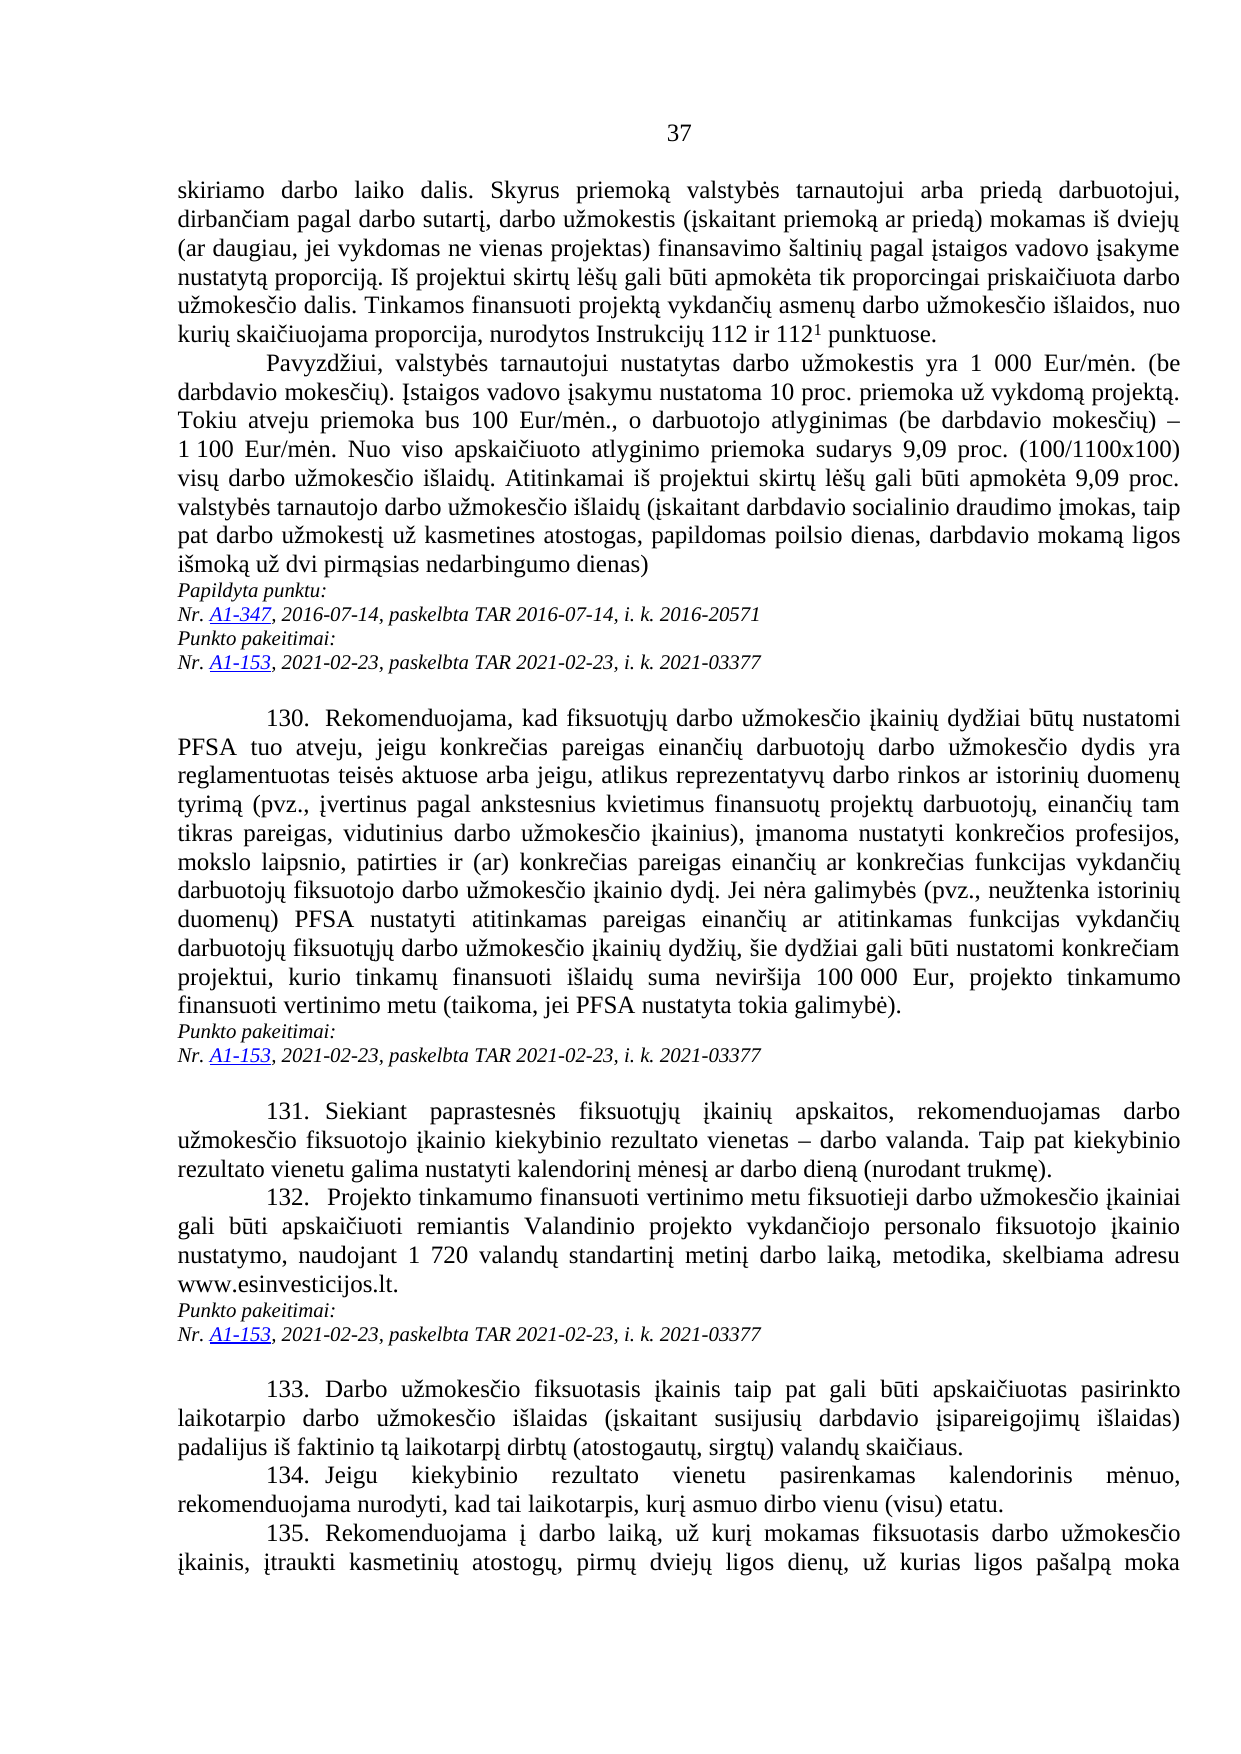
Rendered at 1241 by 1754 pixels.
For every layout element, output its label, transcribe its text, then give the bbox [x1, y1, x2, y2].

text 133. Darbo užmokesčio fiksuotasis įkainis taip pat gali būti apskaičiuotas pasirinkto laikotarpio darbo užmokesčio išlaidas (įskaitant susijusių darbdavio įsipareigojimų išlaidas) padalijus iš faktinio tą laikotarpį dirbtų (atostogautų, sirgtų) valandų skaičiaus. [177, 1374, 1181, 1461]
text Nr. A1-347, 2016-07-14, paskelbta TAR 2016-07-14, i. k. 2016-20571 [177, 602, 1181, 626]
text Pavyzdžiui, valstybės tarnautojui nustatytas darbo užmokestis yra 1 000 Eur/mėn. (be darbdavio mokesčių). Įstaigos vadovo įsakymu nustatoma 10 proc. priemoka už vykdomą projektą. Tokiu atveju priemoka bus 100 Eur/mėn., o darbuotojo atlyginimas (be darbdavio mokesčių) – 1 100 Eur/mėn. Nuo viso apskaičiuoto atlyginimo priemoka sudarys 9,09 proc. (100/1100x100) visų darbo užmokesčio išlaidų. Atitinkamai iš projektui skirtų lėšų gali būti apmokėta 9,09 proc. valstybės tarnautojo darbo užmokesčio išlaidų (įskaitant darbdavio socialinio draudimo įmokas, taip pat darbo užmokestį už kasmetines atostogas, papildomas poilsio dienas, darbdavio mokamą ligos išmoką už dvi pirmąsias nedarbingumo dienas) [177, 348, 1181, 578]
text Punkto pakeitimai: [177, 626, 1181, 650]
text 134. Jeigu kiekybinio rezultato vienetu pasirenkamas kalendorinis mėnuo, rekomenduojama nurodyti, kad tai laikotarpis, kurį asmuo dirbo vienu (visu) etatu. [177, 1461, 1181, 1518]
text skiriamo darbo laiko dalis. Skyrus priemoką valstybės tarnautojui arba priedą darbuotojui, dirbančiam pagal darbo sutartį, darbo užmokestis (įskaitant priemoką ar priedą) mokamas iš dviejų (ar daugiau, jei vykdomas ne vienas projektas) finansavimo šaltinių pagal įstaigos vadovo įsakyme nustatytą proporciją. Iš projektui skirtų lėšų gali būti apmokėta tik proporcingai priskaičiuota darbo užmokesčio dalis. Tinkamos finansuoti projektą vykdančių asmenų darbo užmokesčio išlaidos, nuo kurių skaičiuojama proporcija, nurodytos Instrukcijų 112 ir 1121 punktuose. [177, 176, 1181, 348]
text 135. Rekomenduojama į darbo laiką, už kurį mokamas fiksuotasis darbo užmokesčio įkainis, įtraukti kasmetinių atostogų, pirmų dviejų ligos dienų, už kurias ligos pašalpą moka [177, 1518, 1181, 1576]
text Nr. A1-153, 2021-02-23, paskelbta TAR 2021-02-23, i. k. 2021-03377 [177, 1043, 1181, 1067]
text Punkto pakeitimai: [177, 1297, 1181, 1322]
text Nr. A1-153, 2021-02-23, paskelbta TAR 2021-02-23, i. k. 2021-03377 [177, 1322, 1181, 1346]
text 130. Rekomenduojama, kad fiksuotųjų darbo užmokesčio įkainių dydžiai būtų nustatomi PFSA tuo atveju, jeigu konkrečias pareigas einančių darbuotojų darbo užmokesčio dydis yra reglamentuotas teisės aktuose arba jeigu, atlikus reprezentatyvų darbo rinkos ar istorinių duomenų tyrimą (pvz., įvertinus pagal ankstesnius kvietimus finansuotų projektų darbuotojų, einančių tam tikras pareigas, vidutinius darbo užmokesčio įkainius), įmanoma nustatyti konkrečios profesijos, mokslo laipsnio, patirties ir (ar) konkrečias pareigas einančių ar konkrečias funkcijas vykdančių darbuotojų fiksuotojo darbo užmokesčio įkainio dydį. Jei nėra galimybės (pvz., neužtenka istorinių duomenų) PFSA nustatyti atitinkamas pareigas einančių ar atitinkamas funkcijas vykdančių darbuotojų fiksuotųjų darbo užmokesčio įkainių dydžių, šie dydžiai gali būti nustatomi konkrečiam projektui, kurio tinkamų finansuoti išlaidų suma neviršija 100 000 Eur, projekto tinkamumo finansuoti vertinimo metu (taikoma, jei PFSA nustatyta tokia galimybė). [177, 703, 1181, 1019]
text Punkto pakeitimai: [177, 1019, 1181, 1043]
text 132. Projekto tinkamumo finansuoti vertinimo metu fiksuotieji darbo užmokesčio įkainiai gali būti apskaičiuoti remiantis Valandinio projekto vykdančiojo personalo fiksuotojo įkainio nustatymo, naudojant 1 720 valandų standartinį metinį darbo laiką, metodika, skelbiama adresu www.esinvesticijos.lt. [177, 1182, 1181, 1297]
text Papildyta punktu: [177, 578, 1181, 602]
text 131. Siekiant paprastesnės fiksuotųjų įkainių apskaitos, rekomenduojamas darbo užmokesčio fiksuotojo įkainio kiekybinio rezultato vienetas – darbo valanda. Taip pat kiekybinio rezultato vienetu galima nustatyti kalendorinį mėnesį ar darbo dieną (nurodant trukmę). [177, 1096, 1181, 1182]
text Nr. A1-153, 2021-02-23, paskelbta TAR 2021-02-23, i. k. 2021-03377 [177, 650, 1181, 674]
